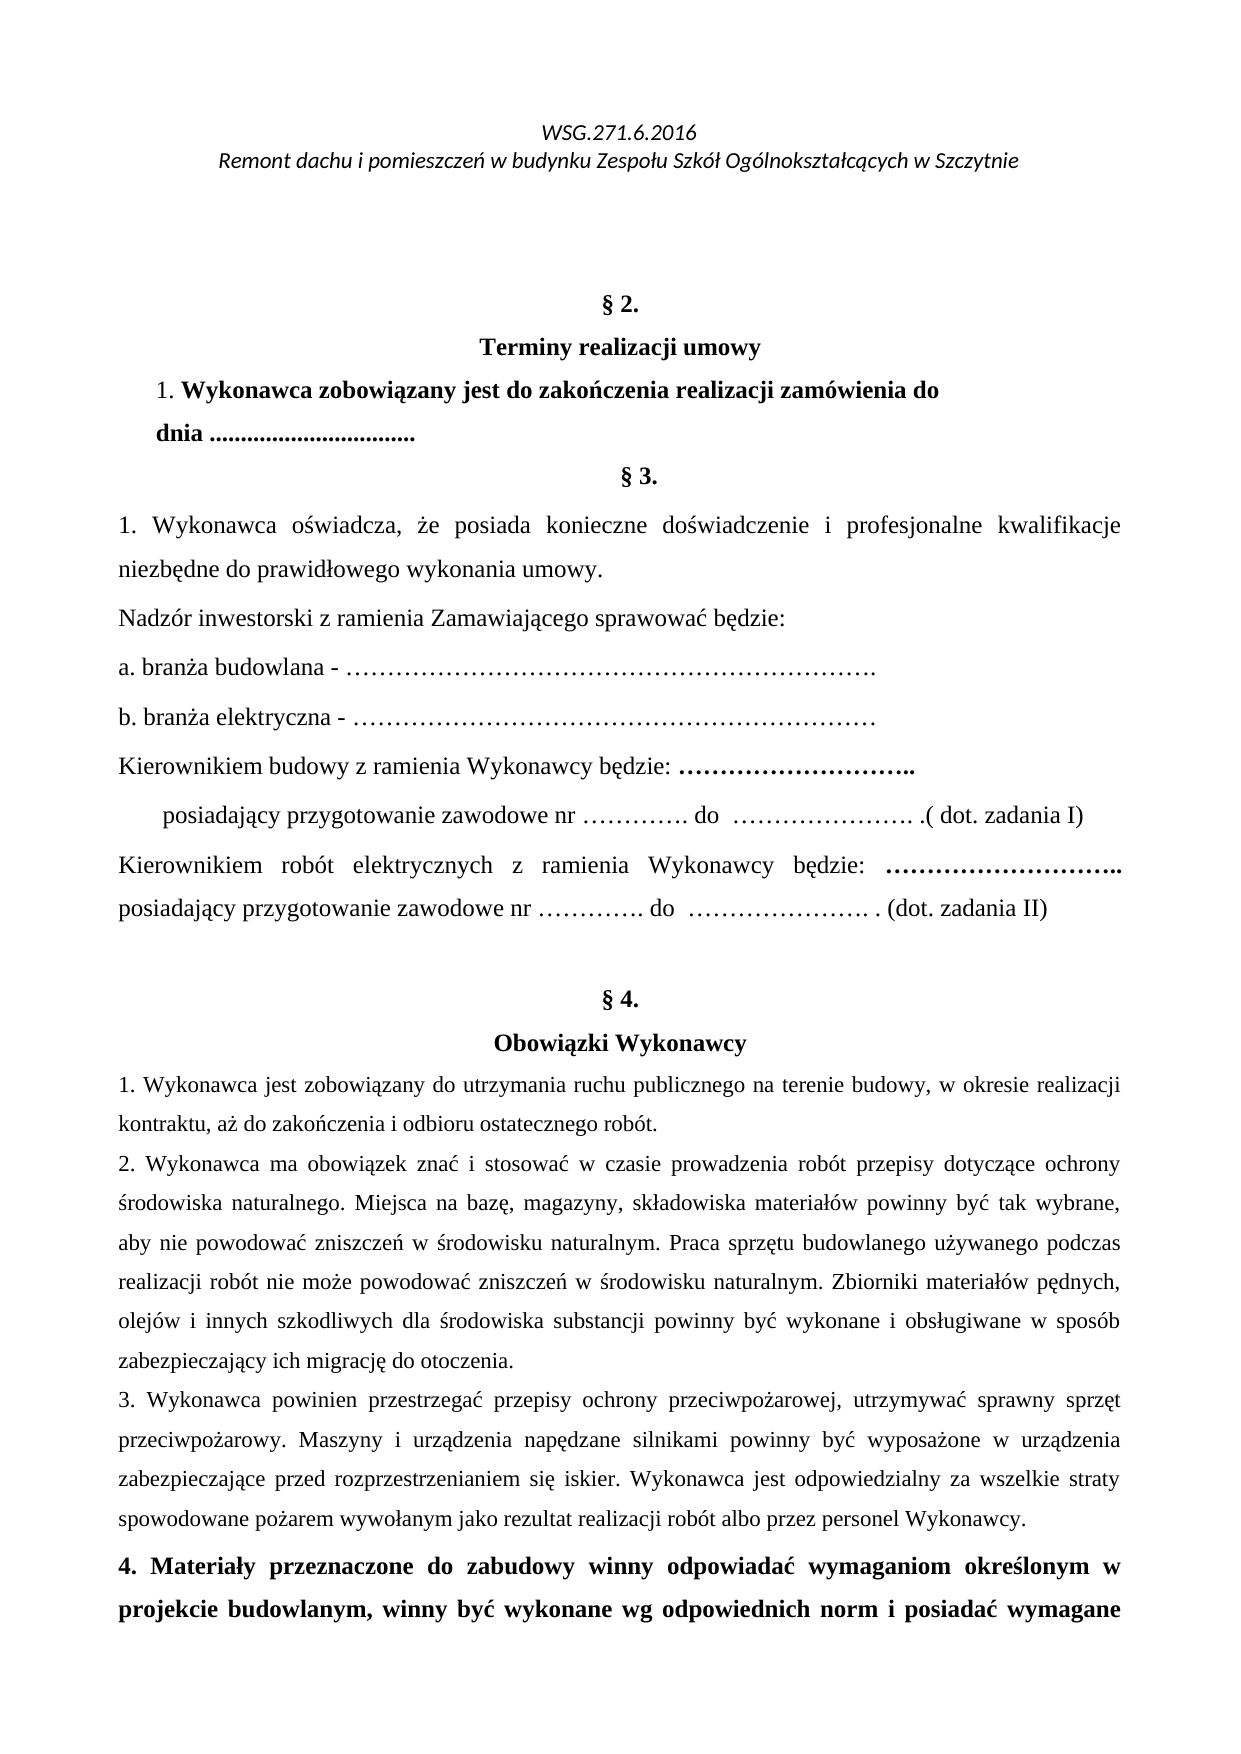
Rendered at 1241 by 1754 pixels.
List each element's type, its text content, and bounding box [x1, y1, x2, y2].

text Kierownikiem budowy z ramienia Wykonawcy będzie: ……………………….. [118, 751, 1122, 780]
text Nadzór inwestorski z ramienia Zamawiającego sprawować będzie: [118, 603, 1122, 632]
text 4. Materiały przeznaczone do zabudowy winny odpowiadać wymaganiom określonym w projekcie budowlanym, winny być wykonane wg odpowiednich norm i posiadać wymagane [118, 1551, 1122, 1623]
text 2. Wykonawca ma obowiązek znać i stosować w czasie prowadzenia robót przepisy dotyczące ochrony środowiska naturalnego. Miejsca na bazę, magazyny, składowiska materiałów powinny być tak wybrane, aby nie powodować zniszczeń w środowisku naturalnym. Praca sprzętu budowlanego używanego podczas realizacji robót nie może powodować zniszczeń w środowisku naturalnym. Zbiorniki materiałów pędnych, olejów i innych szkodliwych dla środowiska substancji powinny być wykonane i obsługiwane w sposób zabezpieczający ich migrację do otoczenia. [118, 1150, 1122, 1373]
text posiadający przygotowanie zawodowe nr …………. do …………………. .( dot. zadania I) [162, 801, 1122, 829]
text Terminy realizacji umowy [118, 332, 1122, 361]
text b. branża elektryczna - ……………………………………………………… [118, 702, 1122, 731]
text § 4. [118, 984, 1122, 1013]
text 1. Wykonawca zobowiązany jest do zakończenia realizacji zamówienia do dnia ................................. [156, 375, 1122, 447]
text § 3. [156, 461, 1122, 490]
text Kierownikiem robót elektrycznych z ramienia Wykonawcy będzie: ……………………….. posiadający przygotowanie zawodowe nr …………. do …………………. . (dot. zadania II) [118, 850, 1122, 922]
text a. branża budowlana - ………………………………………………………. [118, 652, 1122, 681]
text 3. Wykonawca powinien przestrzegać przepisy ochrony przeciwpożarowej, utrzymywać sprawny sprzęt przeciwpożarowy. Maszyny i urządzenia napędzane silnikami powinny być wyposażone w urządzenia zabezpieczające przed rozprzestrzenianiem się iskier. Wykonawca jest odpowiedzialny za wszelkie straty spowodowane pożarem wywołanym jako rezultat realizacji robót albo przez personel Wykonawcy. [118, 1387, 1122, 1531]
text 1. Wykonawca jest zobowiązany do utrzymania ruchu publicznego na terenie budowy, w okresie realizacji kontraktu, aż do zakończenia i odbioru ostatecznego robót. [118, 1071, 1122, 1137]
text 1. Wykonawca oświadcza, że posiada konieczne doświadczenie i profesjonalne kwalifikacje niezbędne do prawidłowego wykonania umowy. [118, 511, 1122, 582]
text § 2. [118, 289, 1122, 317]
text Obowiązki Wykonawcy [118, 1028, 1122, 1056]
